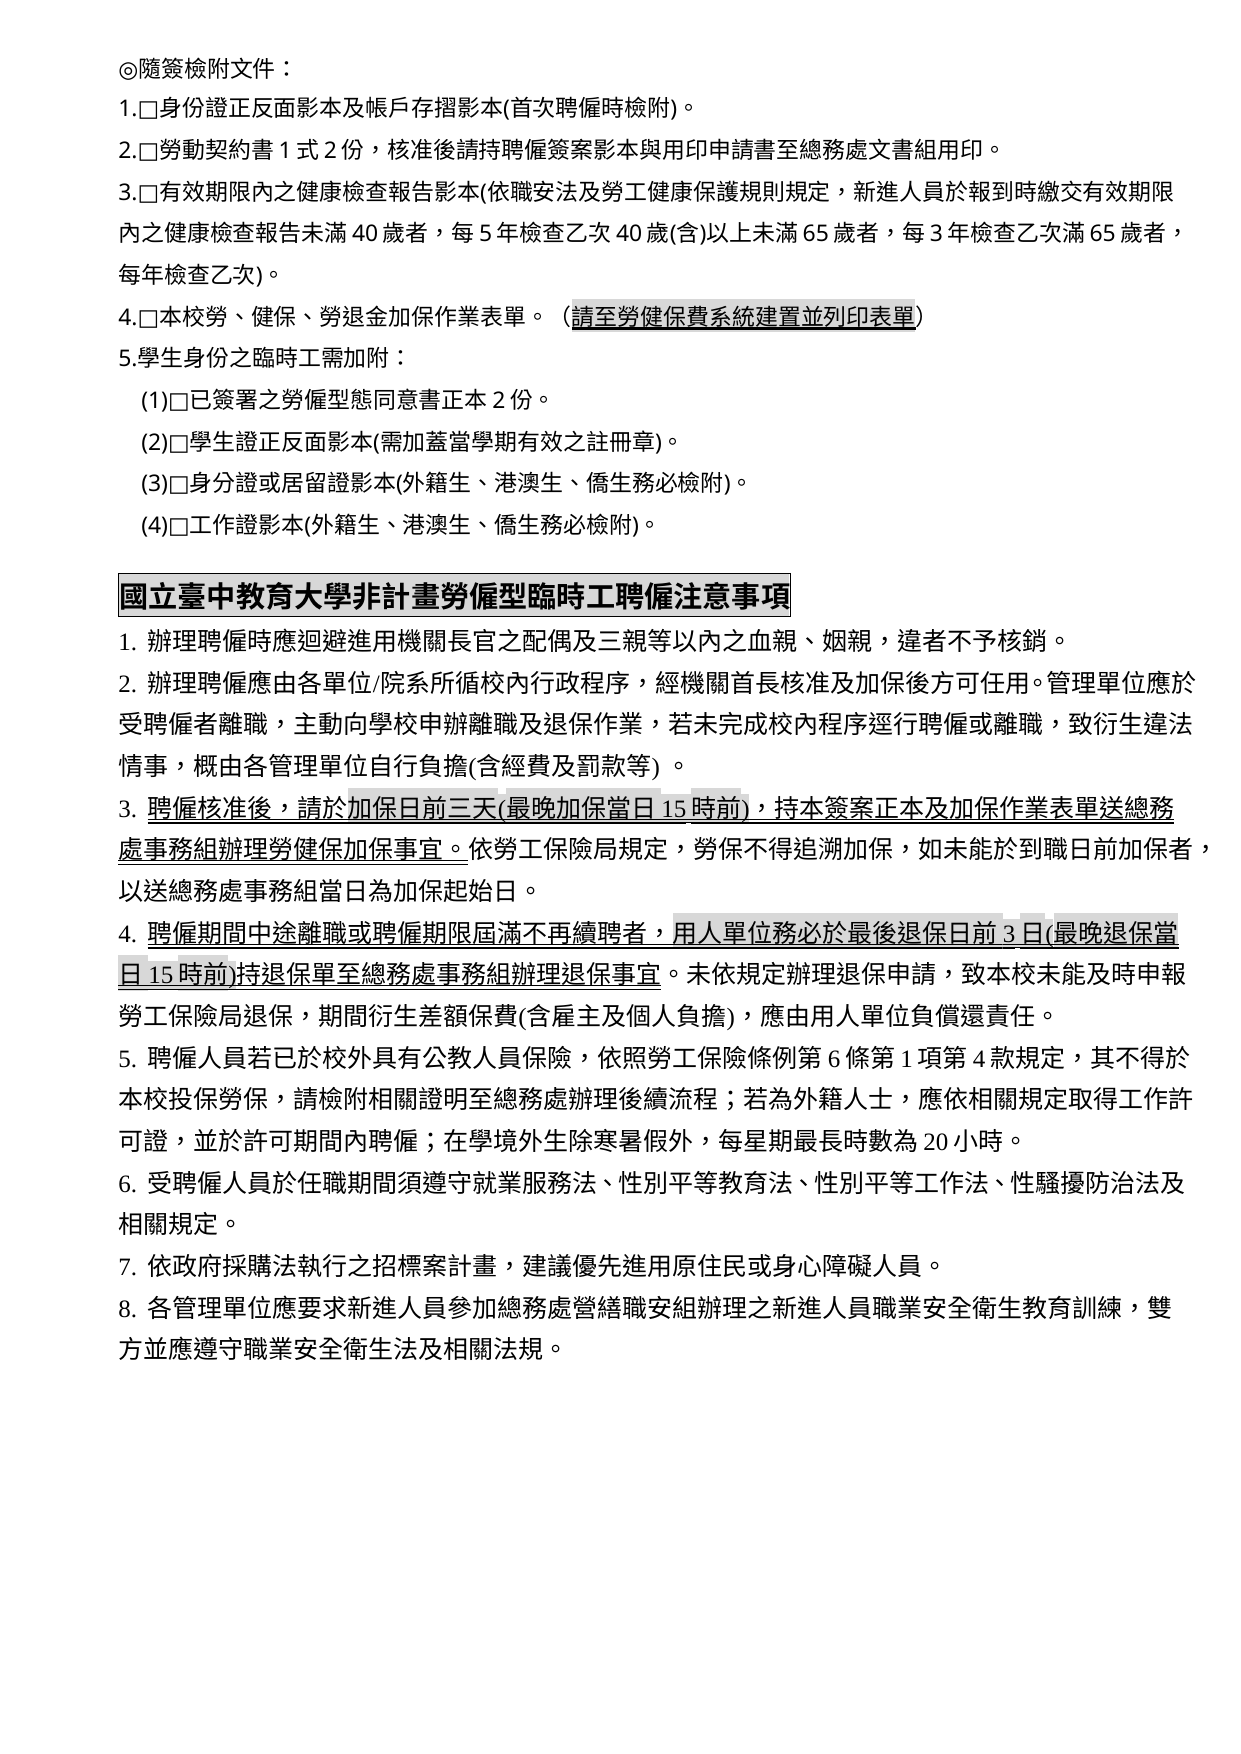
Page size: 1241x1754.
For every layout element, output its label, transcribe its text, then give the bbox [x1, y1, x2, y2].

text 5.學生身份之臨時工需加附： [118, 333, 1196, 375]
text 3.□有效期限內之健康檢查報告影本(依職安法及勞工健康保護規則規定，新進人員於報到時繳交有效期限內之健康檢查報告未滿40歲者，每5年檢查乙次40歲(含)以上未滿65歲者，每3年檢查乙次滿65歲者，每年檢查乙次)。 [118, 167, 1196, 292]
list 聘僱核准後，請於加保日前三天(最晚加保當日15時前)，持本簽案正本及加保作業表單送總務處事務組辦理勞健保加保事宜。依勞工保險局規定，勞保不得追溯加保，如未能於到職日前加保者，以送總務處事務組當日為加保起始日。 [118, 784, 1196, 909]
text (2)□學生證正反面影本(需加蓋當學期有效之註冊章)。 [118, 417, 1196, 458]
list 依政府採購法執行之招標案計畫，建議優先進用原住民或身心障礙人員。 [118, 1242, 1196, 1284]
text 1.□身份證正反面影本及帳戶存摺影本(首次聘僱時檢附)。 [118, 83, 1196, 125]
list 辦理聘僱應由各單位/院系所循校內行政程序，經機關首長核准及加保後方可任用。管理單位應於受聘僱者離職，主動向學校申辦離職及退保作業，若未完成校內程序逕行聘僱或離職，致衍生違法情事，概由各管理單位自行負擔(含經費及罰款等) 。 [118, 659, 1196, 784]
text (4)□工作證影本(外籍生、港澳生、僑生務必檢附)。 [118, 500, 1196, 542]
list 聘僱期間中途離職或聘僱期限屆滿不再續聘者，用人單位務必於最後退保日前3日(最晚退保當日15時前)持退保單至總務處事務組辦理退保事宜。未依規定辦理退保申請，致本校未能及時申報勞工保險局退保，期間衍生差額保費(含雇主及個人負擔)，應由用人單位負償還責任。 [118, 909, 1196, 1034]
list 各管理單位應要求新進人員參加總務處營繕職安組辦理之新進人員職業安全衛生教育訓練，雙方並應遵守職業安全衛生法及相關法規。 [118, 1284, 1196, 1367]
text (1)□已簽署之勞僱型態同意書正本2份。 [118, 375, 1196, 417]
text ◎隨簽檢附文件： [118, 56, 1113, 83]
list 聘僱人員若已於校外具有公教人員保險，依照勞工保險條例第6條第1項第4款規定，其不得於本校投保勞保，請檢附相關證明至總務處辦理後續流程；若為外籍人士，應依相關規定取得工作許可證，並於許可期間內聘僱；在學境外生除寒暑假外，每星期最長時數為20小時。 [118, 1034, 1196, 1159]
text [791, 573, 1196, 617]
text 國立臺中教育大學非計畫勞僱型臨時工聘僱注意事項 [119, 574, 790, 616]
text 2.□勞動契約書1式2份，核准後請持聘僱簽案影本與用印申請書至總務處文書組用印。 [118, 125, 1196, 167]
list 辦理聘僱時應迴避進用機關長官之配偶及三親等以內之血親、姻親，違者不予核銷。 [118, 617, 1196, 659]
text (3)□身分證或居留證影本(外籍生、港澳生、僑生務必檢附)。 [118, 458, 1196, 500]
list 受聘僱人員於任職期間須遵守就業服務法、性別平等教育法、性別平等工作法、性騷擾防治法及 相關規定。 [118, 1159, 1196, 1242]
text 4.□本校勞、健保、勞退金加保作業表單。（請至勞健保費系統建置並列印表單） [118, 292, 1196, 333]
